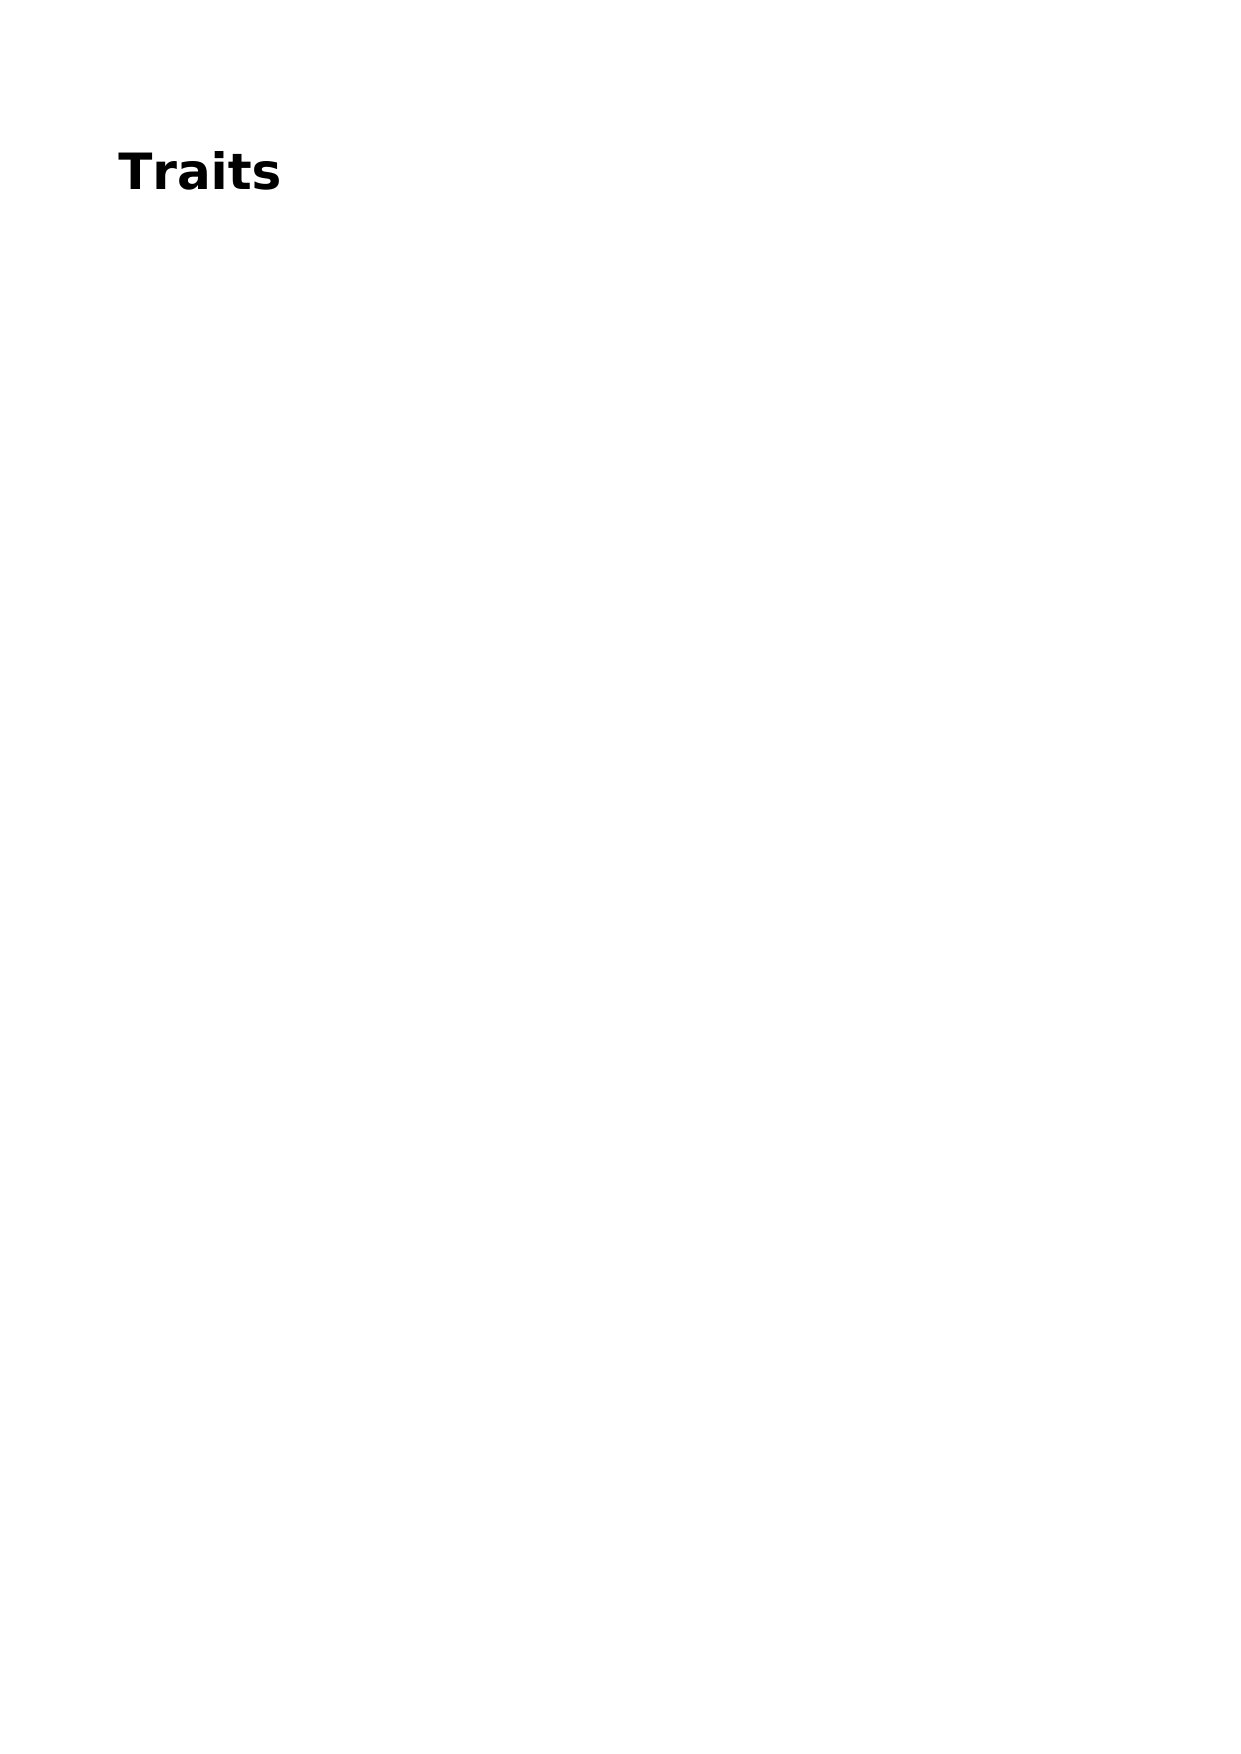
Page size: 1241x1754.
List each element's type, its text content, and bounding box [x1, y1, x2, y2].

subtitle Traits [118, 143, 1122, 201]
